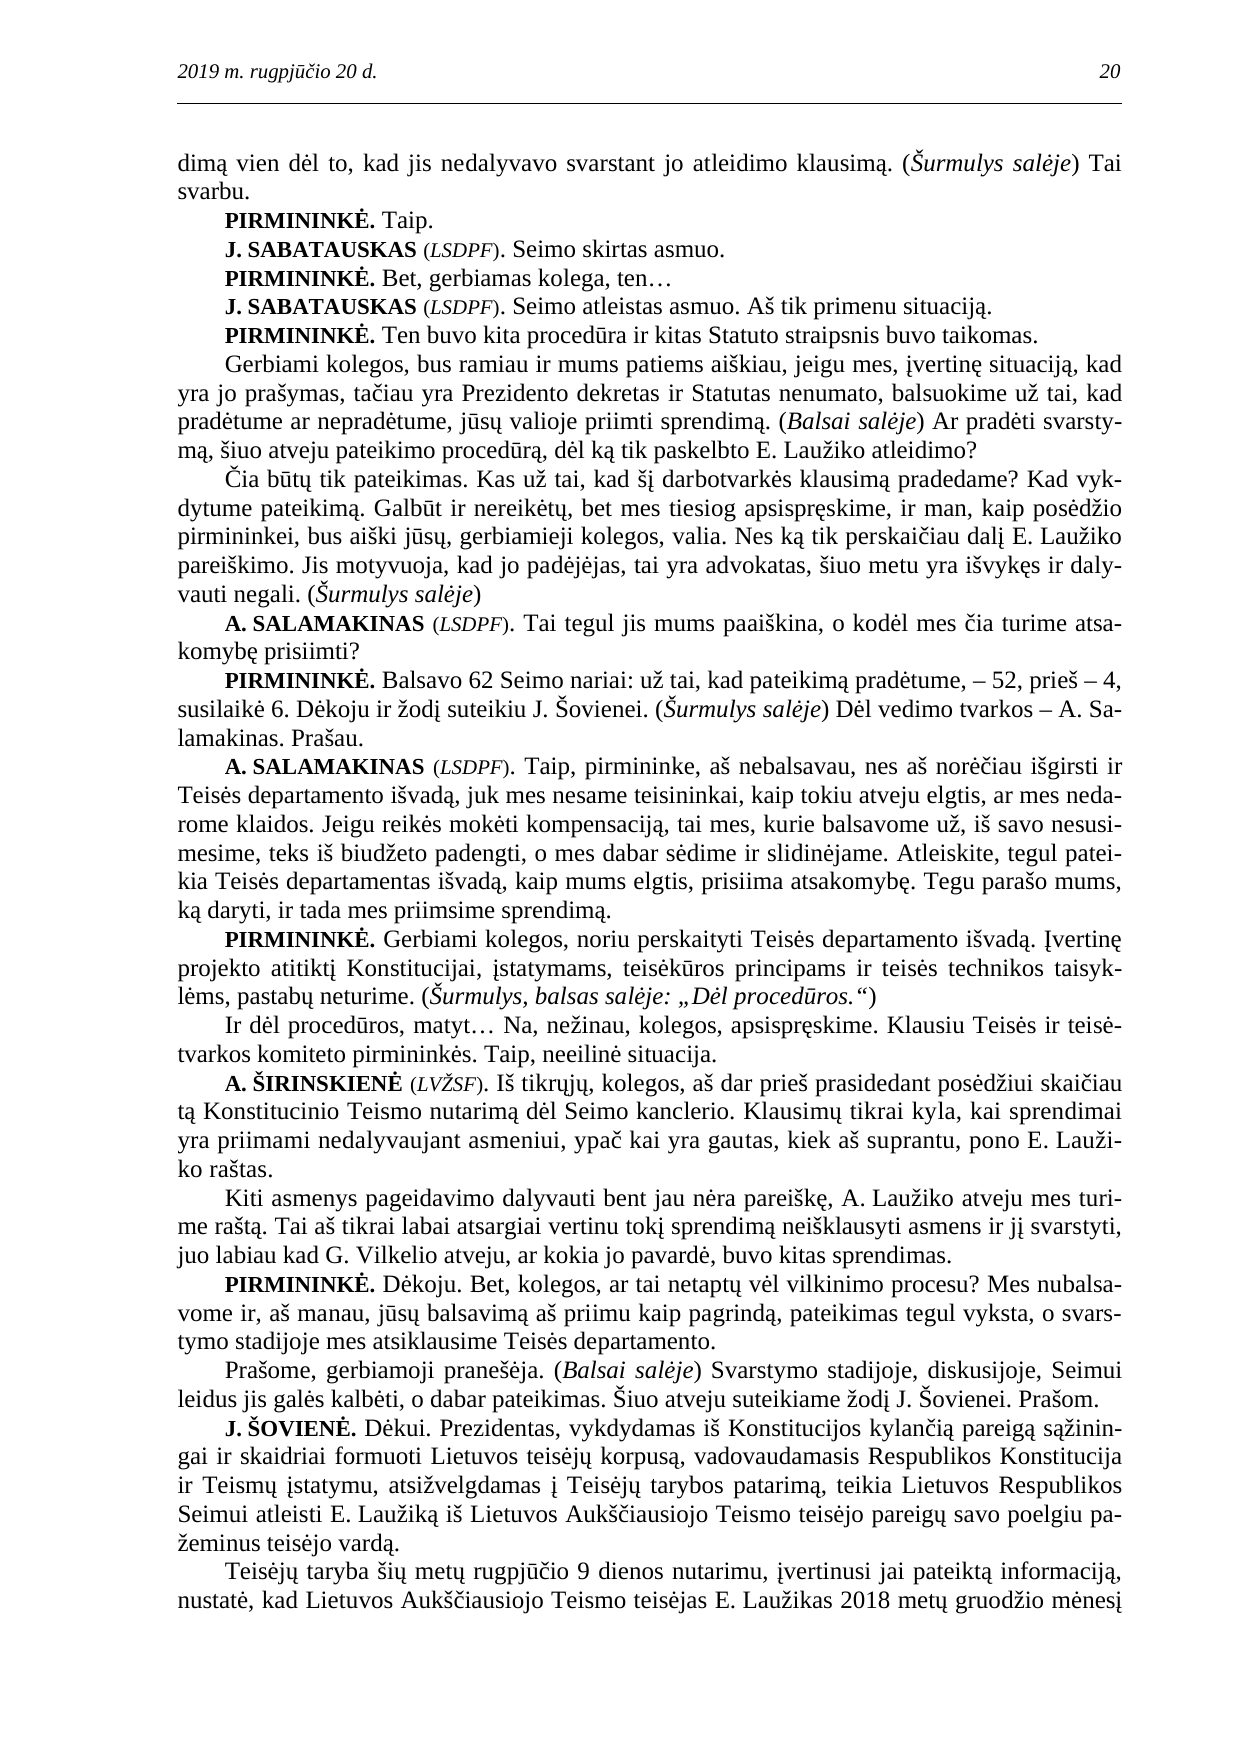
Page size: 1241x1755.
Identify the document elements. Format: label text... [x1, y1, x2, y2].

text di­mą vien dėl to, kad jis ne­da­ly­va­vo svars­tant jo at­lei­di­mo klau­si­mą. (Šur­mu­lys sa­lė­je) Tai svar­bu. [177, 148, 1122, 205]
text Ger­bia­mi ko­le­gos, bus ra­miau ir mums pa­tiems aiš­kiau, jei­gu mes, įver­ti­nę si­tu­a­ci­ją, kad yra jo pra­šy­mas, ta­čiau yra Pre­zi­den­to dek­re­tas ir Sta­tu­tas ne­nu­ma­to, bal­suo­ki­me už tai, kad pra­dė­tu­me ar ne­pra­dė­tu­me, jū­sų va­lio­je pri­im­ti spren­di­mą. (Bal­sai sa­lė­je) Ar pra­dė­ti svars­ty­mą, šiuo at­ve­ju pa­tei­ki­mo pro­ce­dū­rą, dėl ką tik pa­skelb­to E. Lau­ži­ko at­lei­di­mo? [177, 349, 1122, 464]
text Čia bū­tų tik pa­tei­ki­mas. Kas už tai, kad šį dar­bo­tvarkės klau­si­mą pra­de­da­me? Kad vyk­dy­tu­me pa­tei­ki­mą. Gal­būt ir ne­rei­kė­tų, bet mes tie­siog ap­si­spręs­ki­me, ir man, kaip po­sė­džio pir­mi­nin­kei, bus aiš­ki jū­sų, ger­bia­mie­ji ko­le­gos, va­lia. Nes ką tik per­skai­čiau da­lį E. Lau­ži­ko pa­reiš­ki­mo. Jis mo­ty­vuo­ja, kad jo pa­dė­jė­jas, tai yra ad­vo­ka­tas, šiuo me­tu yra iš­vy­kęs ir da­ly­vau­ti ne­ga­li. (Šur­mu­lys sa­lė­je) [177, 464, 1122, 608]
text J. SABATAUSKAS (LSDPF). Sei­mo skir­tas as­muo. [177, 234, 1122, 263]
text PIRMININKĖ. Bet, ger­bia­mas ko­le­ga, ten… [177, 263, 1122, 291]
text Ki­ti as­me­nys pa­gei­da­vi­mo da­ly­vau­ti bent jau nė­ra pa­reiš­kę, A. Lau­ži­ko at­ve­ju mes tu­ri­me raš­tą. Tai aš tik­rai la­bai at­sar­giai ver­ti­nu to­kį spren­di­mą ne­iš­klau­sy­ti as­mens ir jį svars­ty­ti, juo la­biau kad G. Vil­ke­lio at­ve­ju, ar ko­kia jo pa­var­dė, bu­vo ki­tas spren­di­mas. [177, 1183, 1122, 1269]
text A. SALAMAKINAS (LSDPF). Taip, pir­mi­nin­ke, aš ne­bal­sa­vau, nes aš no­rė­čiau iš­girs­ti ir Tei­sės de­par­ta­men­to iš­va­dą, juk mes ne­sa­me tei­si­nin­kai, kaip to­kiu at­ve­ju elg­tis, ar mes ne­da­ro­me klai­dos. Jei­gu rei­kės mo­kė­ti kom­pen­sa­ci­ją, tai mes, ku­rie bal­sa­vo­me už, iš sa­vo ne­su­si­me­si­me, teks iš biu­dže­to pa­deng­ti, o mes da­bar sė­di­me ir sli­di­nė­ja­me. At­leis­ki­te, te­gul pa­tei­kia Tei­sės de­par­ta­men­tas iš­va­dą, kaip mums elg­tis, pri­si­i­ma at­sa­ko­my­bę. Te­gu pa­ra­šo mums, ką da­ry­ti, ir ta­da mes pri­im­si­me spren­di­mą. [177, 751, 1122, 924]
text Tei­sė­jų ta­ry­ba šių me­tų rug­pjū­čio 9 die­nos nu­ta­ri­mu, įver­ti­nu­si jai pa­teik­tą in­for­ma­ci­ją, nu­sta­tė, kad Lie­tu­vos Aukš­čiau­sio­jo Teis­mo tei­sė­jas E. Lau­ži­kas 2018 me­tų gruo­džio mė­ne­sį [177, 1556, 1122, 1614]
text PIRMININKĖ. Bal­sa­vo 62 Sei­mo na­riai: už tai, kad pa­tei­ki­mą pra­dė­tu­me, – 52, prieš – 4, su­si­lai­kė 6. Dė­ko­ju ir žo­dį su­tei­kiu J. Šo­vie­nei. (Šur­mu­lys sa­lė­je) Dėl ve­di­mo tvar­kos – A. Sa­la­ma­ki­nas. Pra­šau. [177, 665, 1122, 751]
text J. ŠOVIENĖ. Dė­kui. Pre­zi­den­tas, vyk­dy­da­mas iš Kon­sti­tu­ci­jos ky­lan­čią pa­rei­gą są­ži­nin­gai ir skaid­riai for­muo­ti Lie­tu­vos tei­sė­jų kor­pu­są, va­do­vau­da­ma­sis Res­pub­li­kos Kon­sti­tu­ci­ja ir Teis­mų įsta­ty­mu, at­si­žvelg­da­mas į Tei­sė­jų ta­ry­bos pa­ta­ri­mą, tei­kia Lie­tu­vos Res­pub­li­kos Sei­mui at­leis­ti E. Lau­ži­ką iš Lie­tu­vos Aukš­čiau­sio­jo Teis­mo tei­sė­jo pa­rei­gų sa­vo po­el­giu pa­že­mi­nus tei­sė­jo var­dą. [177, 1413, 1122, 1556]
text PIRMININKĖ. Ten bu­vo ki­ta pro­ce­dū­ra ir ki­tas Sta­tu­to straips­nis bu­vo tai­ko­mas. [177, 320, 1122, 349]
text PIRMININKĖ. Taip. [177, 205, 1122, 234]
text A. SALAMAKINAS (LSDPF). Tai te­gul jis mums pa­aiš­ki­na, o ko­dėl mes čia tu­ri­me at­sa­ko­my­bę pri­si­im­ti? [177, 608, 1122, 665]
text PIRMININKĖ. Dė­ko­ju. Bet, ko­le­gos, ar tai ne­tap­tų vėl vil­ki­ni­mo pro­ce­su? Mes nu­bal­sa­vo­me ir, aš ma­nau, jū­sų bal­sa­vi­mą aš pri­imu kaip pa­grin­dą, pa­tei­ki­mas te­gul vyks­ta, o svars­ty­mo sta­di­jo­je mes at­si­klau­si­me Tei­sės de­par­ta­men­to. [177, 1269, 1122, 1355]
text A. ŠIRINSKIENĖ (LVŽSF). Iš tik­rų­jų, ko­le­gos, aš dar prieš pra­si­de­dant po­sė­džiui skai­čiau tą Kon­sti­tu­ci­nio Teis­mo nu­ta­ri­mą dėl Sei­mo kanc­le­rio. Klau­si­mų tik­rai ky­la, kai spren­di­mai yra pri­ima­mi ne­da­ly­vau­jant as­me­niui, ypač kai yra gau­tas, kiek aš su­pran­tu, po­no E. Lau­ži­ko raš­tas. [177, 1068, 1122, 1183]
text Pra­šo­me, ger­bia­mo­ji pra­ne­šė­ja. (Bal­sai sa­lė­je) Svars­ty­mo sta­di­jo­je, dis­ku­si­jo­je, Sei­mui lei­dus jis ga­lės kal­bė­ti, o da­bar pa­tei­ki­mas. Šiuo at­ve­ju su­tei­kia­me žo­dį J. Šo­vie­nei. Pra­šom. [177, 1355, 1122, 1413]
text Ir dėl pro­ce­dū­ros, ma­tyt… Na, ne­ži­nau, ko­le­gos, ap­si­spręs­ki­me. Klau­siu Tei­sės ir tei­sė­tvar­kos ko­mi­te­to pir­mi­nin­kės. Taip, ne­ei­li­nė si­tu­a­ci­ja. [177, 1010, 1122, 1068]
text PIRMININKĖ. Ger­bia­mi ko­le­gos, no­riu per­skai­ty­ti Tei­sės de­par­ta­men­to iš­va­dą. Įver­ti­nę pro­jek­to ati­tik­tį Kon­sti­tu­ci­jai, įsta­ty­mams, tei­sė­kū­ros prin­ci­pams ir tei­sės tech­ni­kos tai­syk­lėms, pa­sta­bų ne­tu­ri­me. (Šur­mu­lys, balsas sa­lė­je: „Dėl pro­ce­dū­ros.“) [177, 924, 1122, 1010]
text J. SABATAUSKAS (LSDPF). Sei­mo at­leis­tas as­muo. Aš tik pri­me­nu si­tu­a­ci­ją. [177, 291, 1122, 320]
